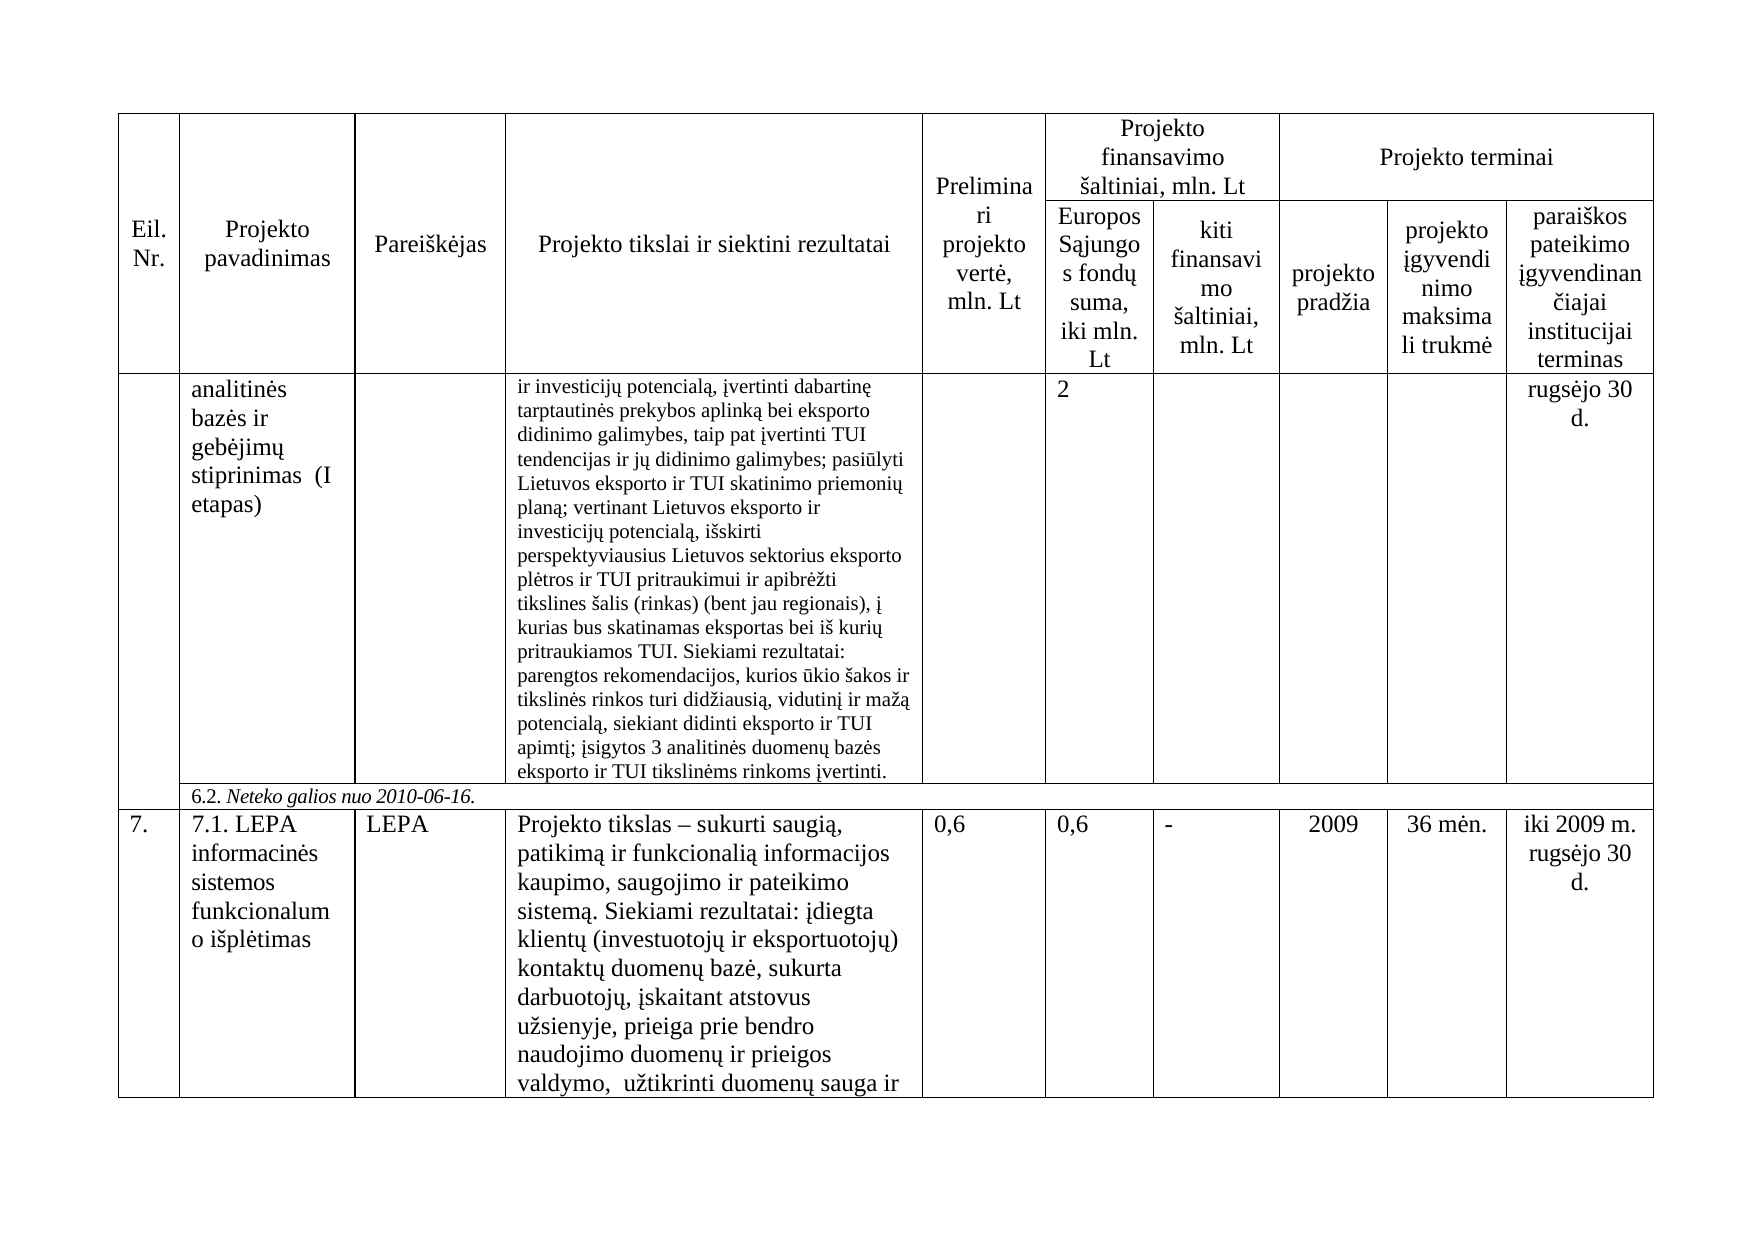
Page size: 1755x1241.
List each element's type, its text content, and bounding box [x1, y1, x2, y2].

table_cell LEPA [356, 810, 505, 1097]
table_header Projekto terminai [1280, 114, 1653, 200]
table_cell 0,6 [1046, 810, 1153, 1097]
table_cell rugsėjo 30 d. [1507, 374, 1653, 783]
table_header Eil. Nr. [119, 114, 179, 373]
table_cell [1388, 374, 1506, 783]
table_cell 2009 [1280, 810, 1387, 1097]
table_cell iki 2009 m. rugsėjo 30 d. [1507, 810, 1653, 1097]
table_header Preliminari projekto vertė, mln. Lt [923, 114, 1045, 373]
table_cell projekto įgyvendinimo maksimali trukmė [1388, 201, 1506, 373]
table_cell 6.2. Neteko galios nuo 2010-06-16. [180, 784, 1653, 808]
table_header Pareiškėjas [356, 114, 505, 373]
table_cell - [1154, 374, 1279, 783]
table_header Projekto tikslai ir siektini rezultatai [506, 114, 922, 373]
table_cell paraiškos pateikimo įgyvendinančiajai institucijai terminas [1507, 201, 1653, 373]
table_cell [1280, 374, 1387, 783]
table_cell - [1154, 810, 1279, 1097]
table_cell Europos Sąjungos fondų suma, iki mln. Lt [1046, 201, 1153, 373]
table_cell kiti finansavimo šaltiniai, mln. Lt [1154, 201, 1279, 373]
table_cell [923, 374, 1045, 783]
table_cell Projekto tikslas – sukurti saugią, patikimą ir funkcionalią informacijos kaupimo, saugojimo ir pateikimo sistemą. Siekiami rezultatai: įdiegta klientų (investuotojų ir eksportuotojų) kontaktų duomenų bazė, sukurta darbuotojų, įskaitant atstovus užsienyje, prieiga prie bendro naudojimo duomenų ir prieigos valdymo, užtikrinti duomenų sauga ir [506, 810, 922, 1097]
table_cell 2 [1046, 374, 1153, 783]
table_header Projekto pavadinimas [180, 114, 354, 373]
table_cell [356, 374, 505, 783]
table_cell ir investicijų potencialą, įvertinti dabartinę tarptautinės prekybos aplinką bei eksporto didinimo galimybes, taip pat įvertinti TUI tendencijas ir jų didinimo galimybes; pasiūlyti Lietuvos eksporto ir TUI skatinimo priemonių planą; vertinant Lietuvos eksporto ir investicijų potencialą, išskirti perspektyviausius Lietuvos sektorius eksporto plėtros ir TUI pritraukimui ir apibrėžti tikslines šalis (rinkas) (bent jau regionais), į kurias bus skatinamas eksportas bei iš kurių pritraukiamos TUI. Siekiami rezultatai: parengtos rekomendacijos, kurios ūkio šakos ir tikslinės rinkos turi didžiausią, vidutinį ir mažą potencialą, siekiant didinti eksporto ir TUI apimtį; įsigytos 3 analitinės duomenų bazės eksporto ir TUI tikslinėms rinkoms įvertinti. [506, 374, 922, 783]
table_cell 36 mėn. [1388, 810, 1506, 1097]
table_cell analitinės bazės ir gebėjimų stiprinimas (I etapas) [180, 374, 354, 783]
table_cell [119, 374, 179, 808]
table_cell 7. [119, 810, 179, 1097]
table_cell 0,6 [923, 810, 1045, 1097]
table_header Projekto finansavimo šaltiniai, mln. Lt [1046, 114, 1279, 200]
table_cell projekto pradžia [1280, 201, 1387, 373]
table_cell 7.1. LEPA informacinės sistemos funkcionalumo išplėtimas [180, 810, 354, 1097]
